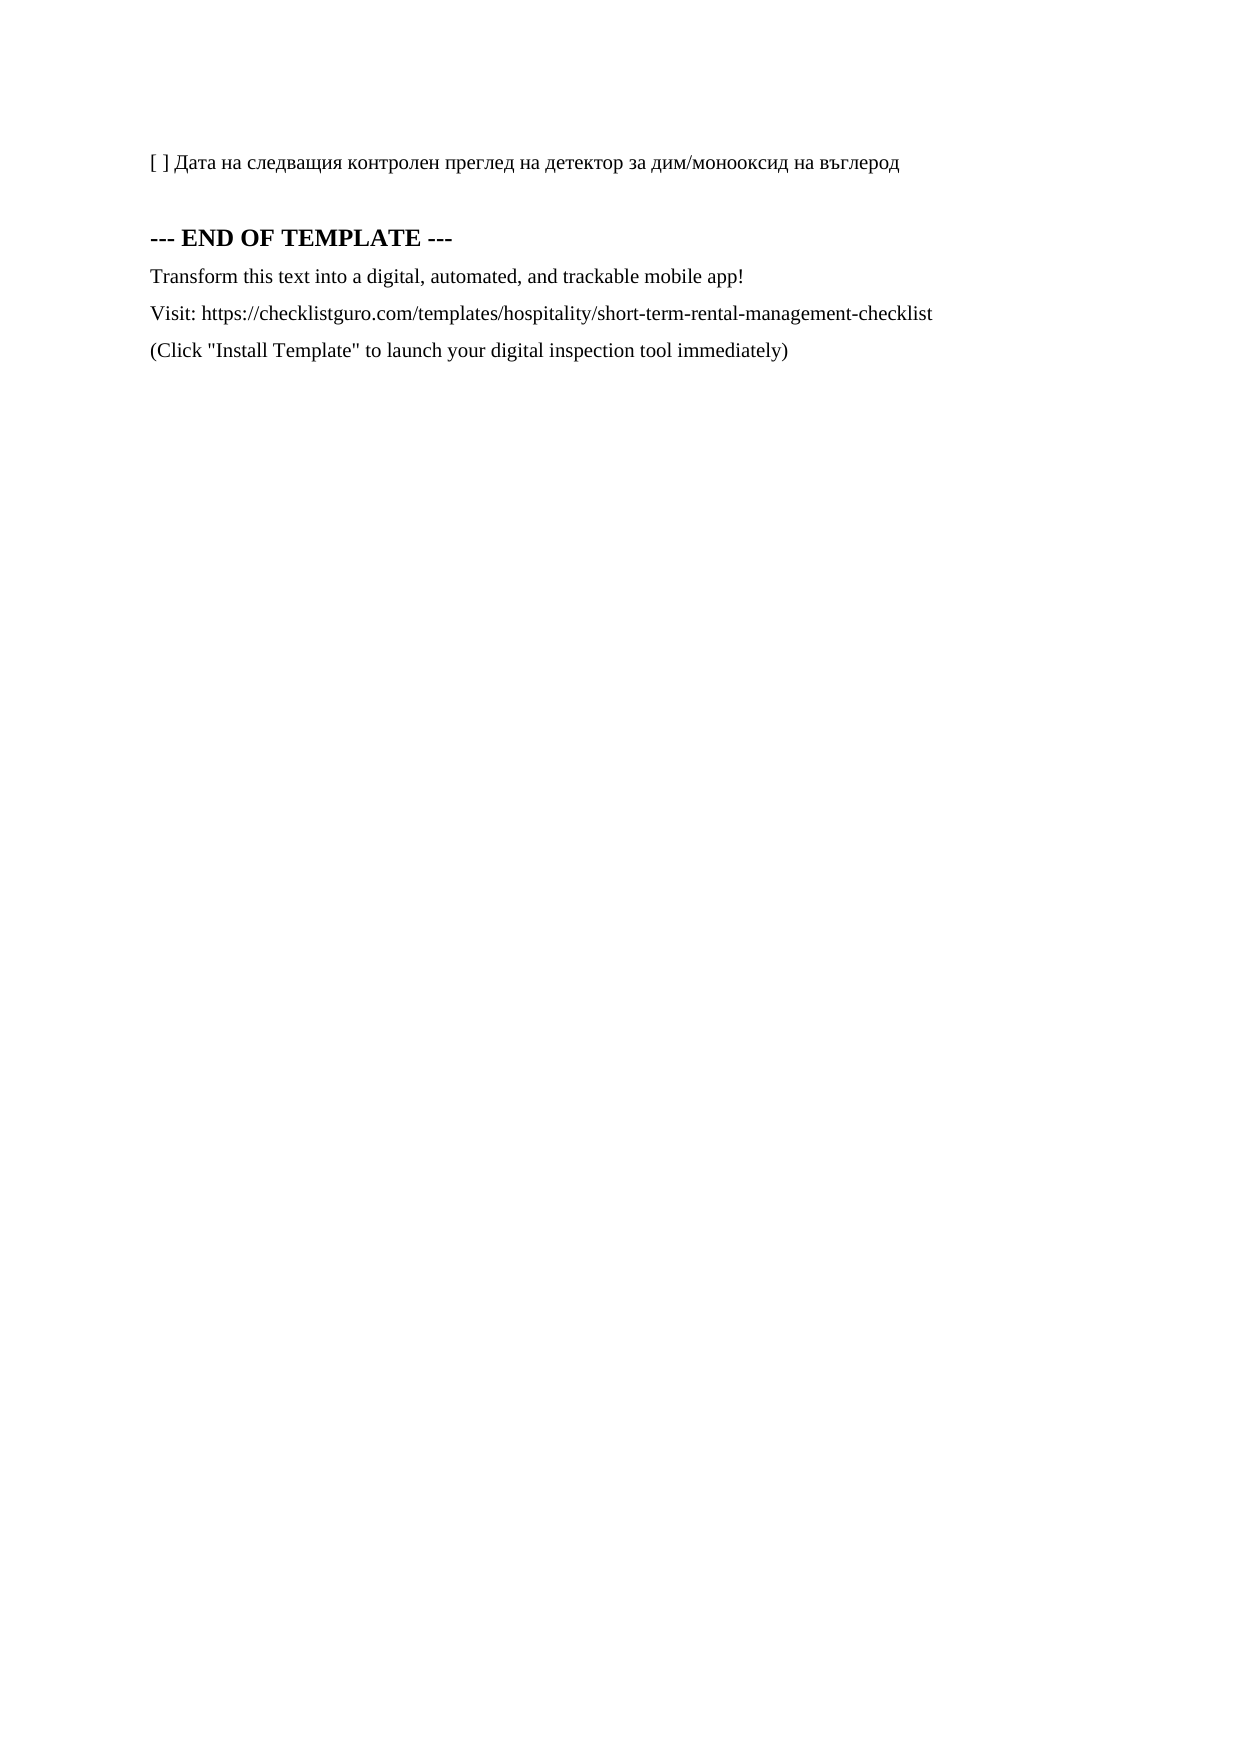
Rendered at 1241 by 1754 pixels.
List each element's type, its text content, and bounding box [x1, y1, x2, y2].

text (Click "Install Template" to launch your digital inspection tool immediately) [150, 337, 1090, 362]
text [ ] Дата на следващия контролен преглед на детектор за дим/монооксид на въглерод [150, 150, 1090, 174]
text --- END OF TEMPLATE --- [150, 223, 1090, 252]
text Transform this text into a digital, automated, and trackable mobile app! [150, 264, 1090, 288]
text Visit: https://checklistguro.com/templates/hospitality/short-term-rental-management-checklist [150, 301, 1090, 325]
